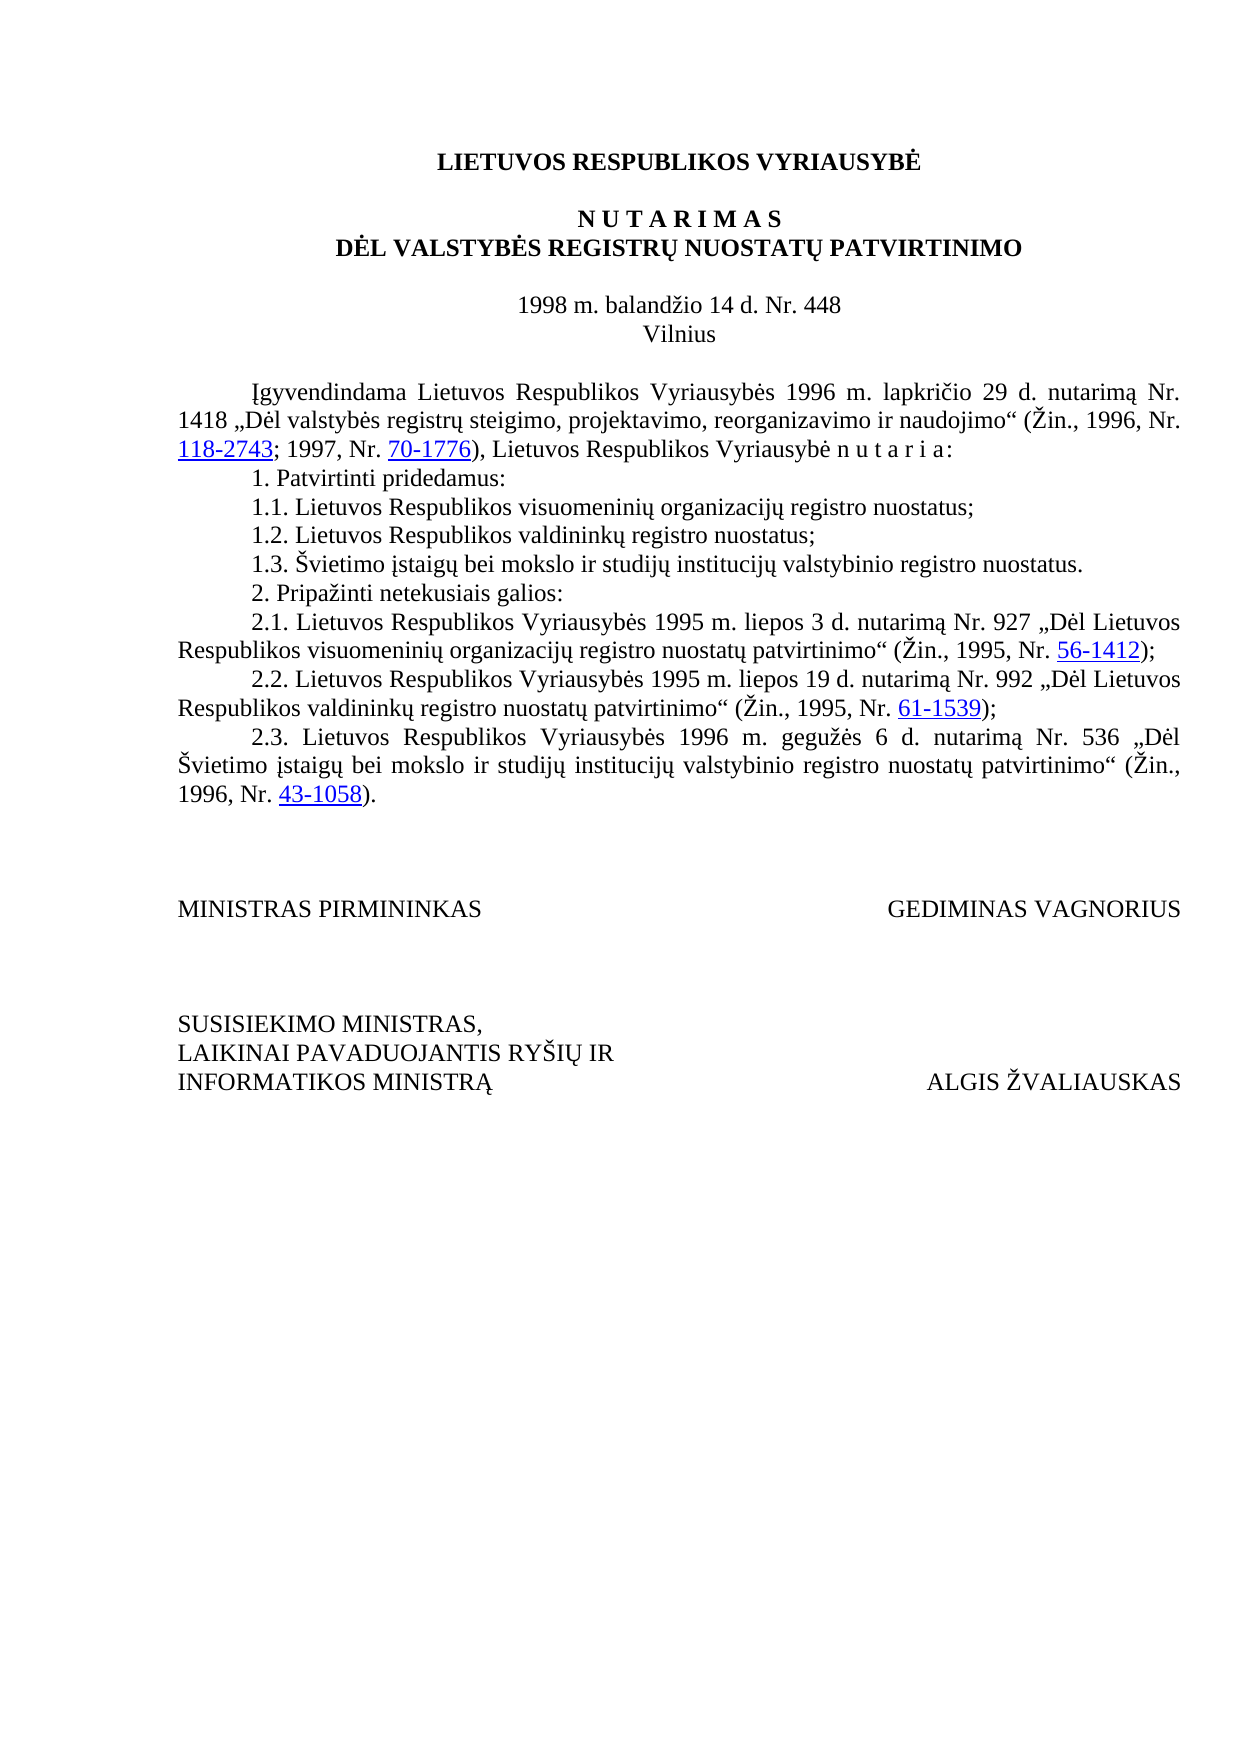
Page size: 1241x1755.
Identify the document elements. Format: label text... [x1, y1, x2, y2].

text Įgyvendindama Lietuvos Respublikos Vyriausybės 1996 m. lapkričio 29 d. nutarimą Nr. 1418 „Dėl valstybės registrų steigimo, projektavimo, reorganizavimo ir naudojimo“ (Žin., 1996, Nr. 118-2743; 1997, Nr. 70-1776), Lietuvos Respublikos Vyriausybė nutaria: [177, 377, 1181, 463]
text 2. Pripažinti netekusiais galios: [177, 578, 1181, 607]
text 2.2. Lietuvos Respublikos Vyriausybės 1995 m. liepos 19 d. nutarimą Nr. 992 „Dėl Lietuvos Respublikos valdininkų registro nuostatų patvirtinimo“ (Žin., 1995, Nr. 61-1539); [177, 664, 1181, 722]
text informatikos ministrą Algis Žvaliauskas [177, 1067, 1181, 1096]
text 1.3. Švietimo įstaigų bei mokslo ir studijų institucijų valstybinio registro nuostatus. [177, 549, 1181, 578]
text 2.3. Lietuvos Respublikos Vyriausybės 1996 m. gegužės 6 d. nutarimą Nr. 536 „Dėl Švietimo įstaigų bei mokslo ir studijų institucijų valstybinio registro nuostatų patvirtinimo“ (Žin., 1996, Nr. 43-1058). [177, 722, 1181, 808]
text N U T A R I M A S [177, 204, 1181, 233]
text 1.1. Lietuvos Respublikos visuomeninių organizacijų registro nuostatus; [177, 492, 1181, 521]
text 1.2. Lietuvos Respublikos valdininkų registro nuostatus; [177, 521, 1181, 549]
text Vilnius [177, 319, 1181, 348]
text laikinai pavaduojantis ryšių ir [177, 1038, 1181, 1067]
text 2.1. Lietuvos Respublikos Vyriausybės 1995 m. liepos 3 d. nutarimą Nr. 927 „Dėl Lietuvos Respublikos visuomeninių organizacijų registro nuostatų patvirtinimo“ (Žin., 1995, Nr. 56-1412); [177, 607, 1181, 664]
text DĖL VALSTYBĖS REGISTRŲ NUOSTATŲ PATVIRTINIMO [177, 233, 1181, 262]
text 1. Patvirtinti pridedamus: [177, 463, 1181, 492]
text 1998 m. balandžio 14 d. Nr. 448 [177, 291, 1181, 319]
text Ministras Pirmininkas Gediminas Vagnorius [177, 894, 1181, 923]
text LIETUVOS RESPUBLIKOS VYRIAUSYBĖ [177, 147, 1181, 176]
text Susisiekimo ministras, [177, 1009, 1181, 1038]
